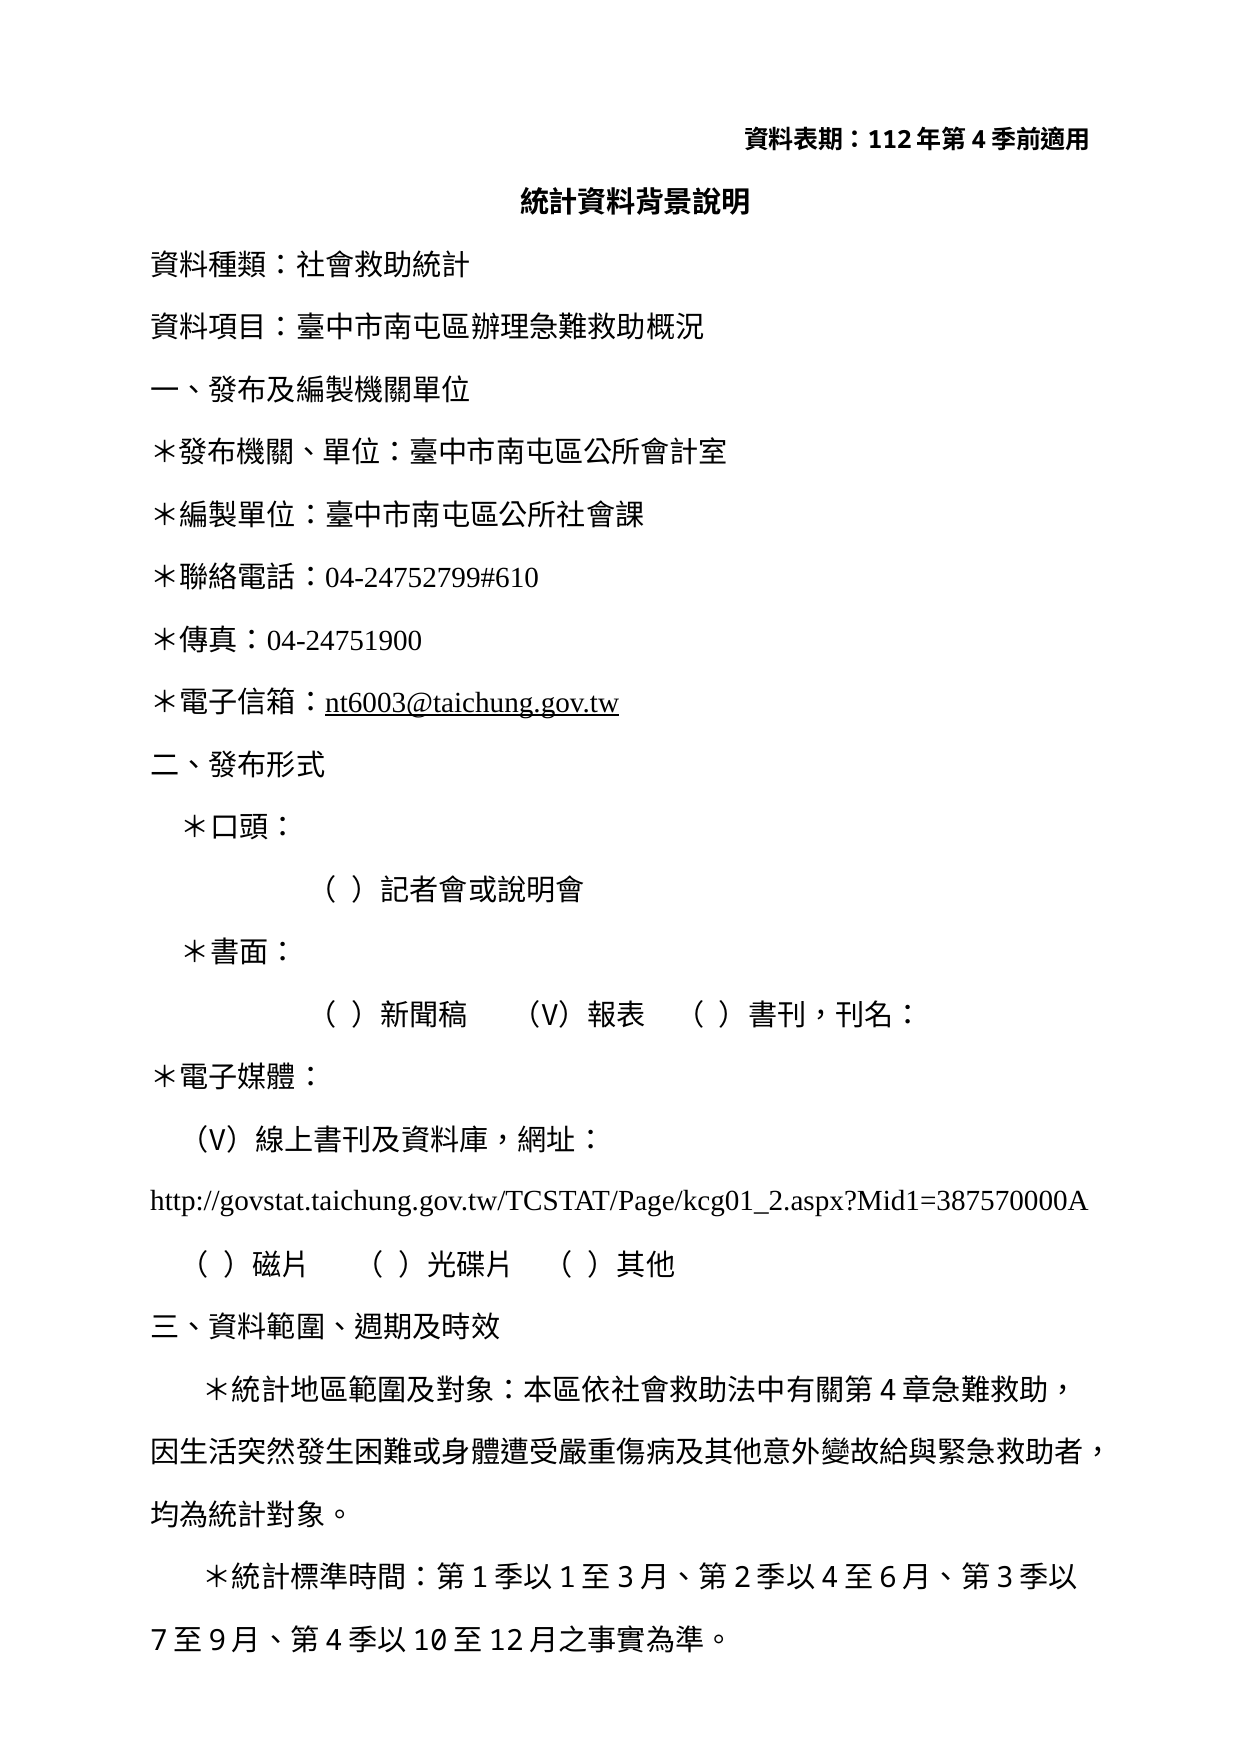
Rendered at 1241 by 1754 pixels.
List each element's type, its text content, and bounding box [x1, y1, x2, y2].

text 一、發布及編製機關單位 [150, 346, 1090, 408]
text ＊編製單位：臺中市南屯區公所社會課 [150, 471, 1090, 533]
text 三、資料範圍、週期及時效 [150, 1283, 1090, 1346]
text 資料項目：臺中市南屯區辦理急難救助概況 [150, 283, 1090, 346]
text ＊傳真：04-24751900 [150, 596, 1090, 658]
list 書面： [181, 908, 1090, 971]
text ＊電子媒體： [150, 1033, 1090, 1096]
list 口頭： [181, 783, 1090, 846]
text ＊發布機關、單位：臺中市南屯區公所會計室 [150, 408, 1090, 471]
text （ ）新聞稿 （V）報表 （ ）書刊，刊名： [150, 971, 1090, 1033]
text ＊電子信箱：nt6003@taichung.gov.tw [150, 658, 1090, 721]
text （ ）磁片 （ ）光碟片 （ ）其他 [150, 1221, 1090, 1283]
text 統計資料背景說明 [181, 158, 1090, 221]
text ＊聯絡電話：04-24752799#610 [150, 533, 1090, 596]
text ＊統計標準時間：第1季以1至3月、第2季以4至6月、第3季以7至9月、第4季以10至12月之事實為準。 [150, 1533, 1090, 1658]
text （V）線上書刊及資料庫，網址： [150, 1096, 1090, 1158]
text http://govstat.taichung.gov.tw/TCSTAT/Page/kcg01_2.aspx?Mid1=387570000A [150, 1158, 1090, 1221]
text ＊統計地區範圍及對象：本區依社會救助法中有關第4章急難救助，因生活突然發生困難或身體遭受嚴重傷病及其他意外變故給與緊急救助者，均為統計對象。 [150, 1346, 1090, 1533]
text （ ）記者會或說明會 [150, 846, 1090, 908]
text 資料表期：112年第4季前適用 [181, 96, 1090, 158]
text 資料種類：社會救助統計 [150, 221, 1090, 283]
text 二、發布形式 [150, 721, 1090, 783]
